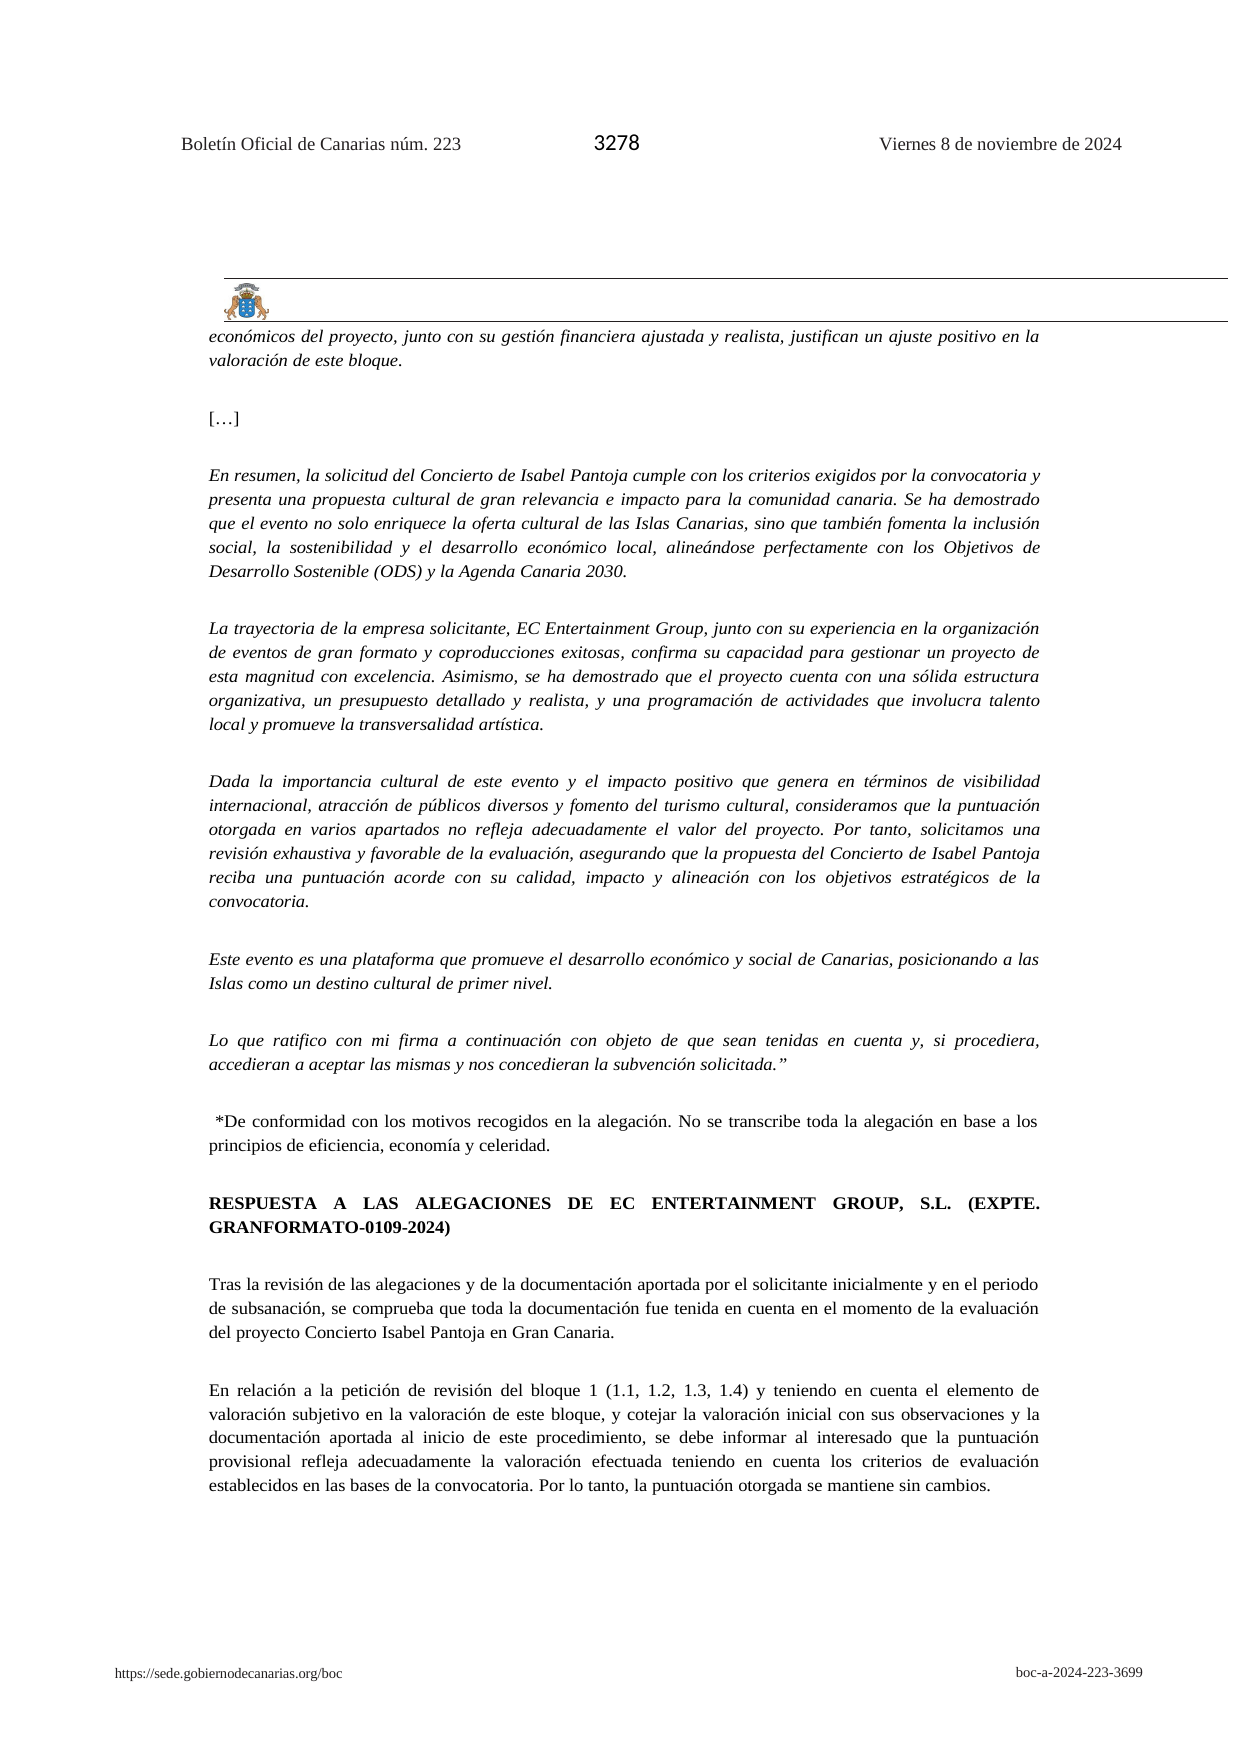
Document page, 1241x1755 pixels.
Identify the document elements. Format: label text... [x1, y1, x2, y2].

text *De conformidad con los motivos recogidos en la alegación. No se transcribe toda la alegación en base a los principios de eficiencia, economía y celeridad. [208, 1111, 1039, 1156]
text Lo que ratifico con mi firma a continuación con objeto de que sean tenidas en cuenta y, si procediera, accedieran a aceptar las mismas y nos concedieran la subvención solicitada.” [208, 1030, 1040, 1074]
subtitle RESPUESTA A LAS ALEGACIONES DE EC ENTERTAINMENT GROUP, S.L. (EXPTE. GRANFORMATO-0109-2024) [208, 1193, 1040, 1237]
text Dada la importancia cultural de este evento y el impacto positivo que genera en términos de visibilidad internacional, atracción de públicos diversos y fomento del turismo cultural, consideramos que la puntuación otorgada en varios apartados no refleja adecuadamente el valor del proyecto. Por tanto, solicitamos una revisión exhaustiva y favorable de la evaluación, asegurando que la propuesta del Concierto de Isabel Pantoja reciba una puntuación acorde con su calidad, impacto y alineación con los objetivos estratégicos de la convocatoria. [208, 771, 1040, 911]
text Este evento es una plataforma que promueve el desarrollo económico y social de Canarias, posicionando a las Islas como un destino cultural de primer nivel. [208, 948, 1039, 993]
text económicos del proyecto, junto con su gestión financiera ajustada y realista, justifican un ajuste positivo en la valoración de este bloque. [208, 303, 1039, 370]
text La trayectoria de la empresa solicitante, EC Entertainment Group, junto con su experiencia en la organización de eventos de gran formato y coproducciones exitosas, confirma su capacidad para gestionar un proyecto de esta magnitud con excelencia. Asimismo, se ha demostrado que el proyecto cuenta con una sólida estructura organizativa, un presupuesto detallado y realista, y una programación de actividades que involucra talento local y promueve la transversalidad artística. [208, 618, 1040, 734]
text En resumen, la solicitud del Concierto de Isabel Pantoja cumple con los criterios exigidos por la convocatoria y presenta una propuesta cultural de gran relevancia e impacto para la comunidad canaria. Se ha demostrado que el evento no solo enriquece la oferta cultural de las Islas Canarias, sino que también fomenta la inclusión social, la sostenibilidad y el desarrollo económico local, alineándose perfectamente con los Objetivos de Desarrollo Sostenible (ODS) y la Agenda Canaria 2030. [208, 465, 1040, 581]
text […] [208, 407, 1155, 428]
text Tras la revisión de las alegaciones y de la documentación aportada por el solicitante inicialmente y en el periodo de subsanación, se comprueba que toda la documentación fue tenida en cuenta en el momento de la evaluación del proyecto Concierto Isabel Pantoja en Gran Canaria. [208, 1274, 1039, 1342]
text En relación a la petición de revisión del bloque 1 (1.1, 1.2, 1.3, 1.4) y teniendo en cuenta el elemento de valoración subjetivo en la valoración de este bloque, y cotejar la valoración inicial con sus observaciones y la documentación aportada al inicio de este procedimiento, se debe informar al interesado que la puntuación provisional refleja adecuadamente la valoración efectuada teniendo en cuenta los criterios de evaluación establecidos en las bases de la convocatoria. Por lo tanto, la puntuación otorgada se mantiene sin cambios. [208, 1379, 1040, 1496]
